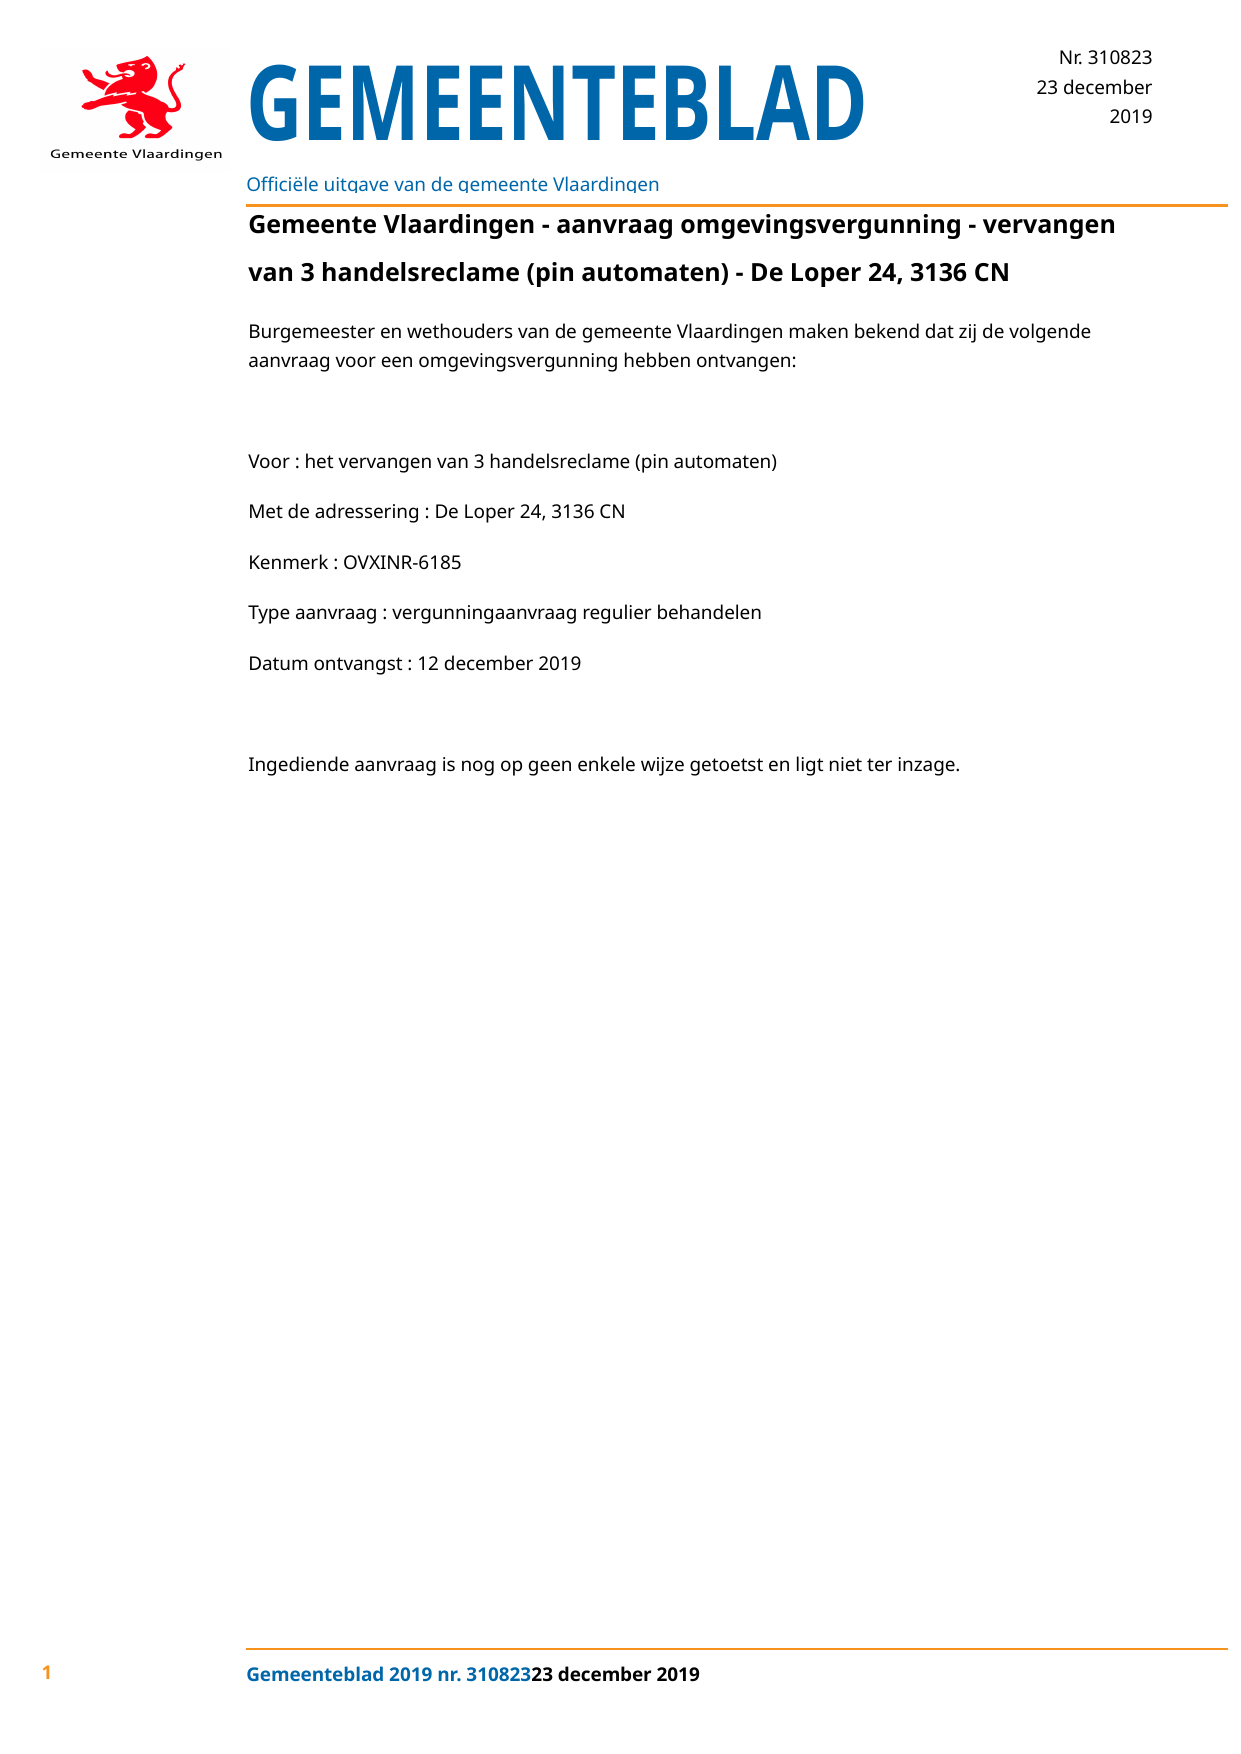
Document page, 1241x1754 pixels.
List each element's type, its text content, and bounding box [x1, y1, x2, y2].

text Voor : het vervangen van 3 handelsreclame (pin automaten) [248, 448, 1152, 474]
text Type aanvraag : vergunningaanvraag regulier behandelen [248, 599, 1152, 625]
text Kenmerk : OVXINR-6185 [248, 549, 1152, 575]
text Burgemeester en wethouders van de gemeente Vlaardingen maken bekend dat zij de volgende aanvraag voor een omgevingsvergunning hebben ontvangen: [248, 318, 1152, 373]
picture [41, 47, 231, 172]
text Datum ontvangst : 12 december 2019 [248, 650, 1152, 676]
text Gemeente Vlaardingen - aanvraag omgevingsvergunning - vervangen van 3 handelsreclame (pin automaten) - De Loper 24, 3136 CN [248, 207, 1152, 288]
text Met de adressering : De Loper 24, 3136 CN [248, 499, 1152, 524]
text Ingediende aanvraag is nog op geen enkele wijze getoetst en ligt niet ter inzage. [248, 751, 1152, 777]
